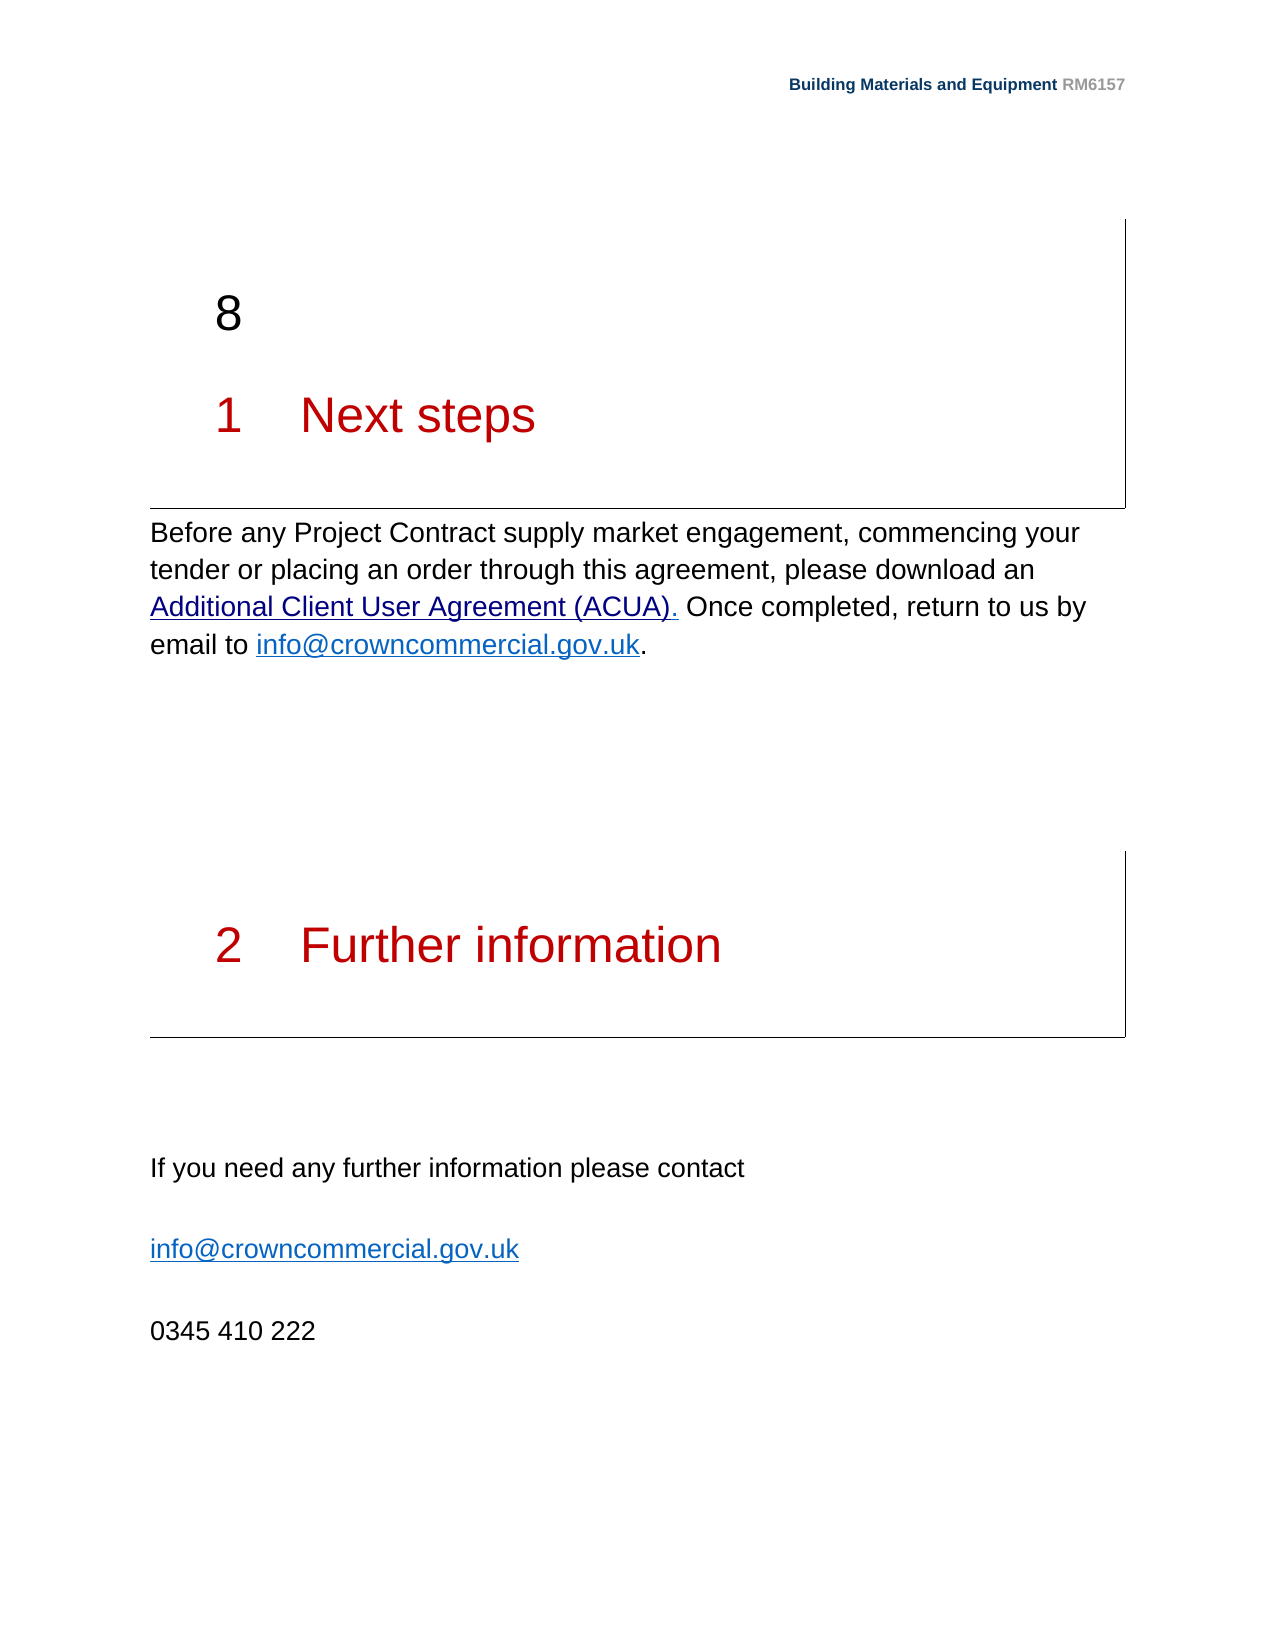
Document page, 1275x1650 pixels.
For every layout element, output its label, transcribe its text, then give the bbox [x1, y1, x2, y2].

text 0345 410 222 [150, 1314, 1125, 1346]
subtitle Next steps [150, 321, 1125, 508]
subtitle Further information [150, 851, 1125, 1037]
text Before any Project Contract supply market engagement, commencing your tender or placing an order through this agreement, please download an Additional Client User Agreement (ACUA). Once completed, return to us by email to info@crowncommercial.gov.uk. [150, 516, 1125, 660]
text If you need any further information please contact [150, 1152, 1125, 1183]
text info@crowncommercial.gov.uk [150, 1233, 1125, 1264]
